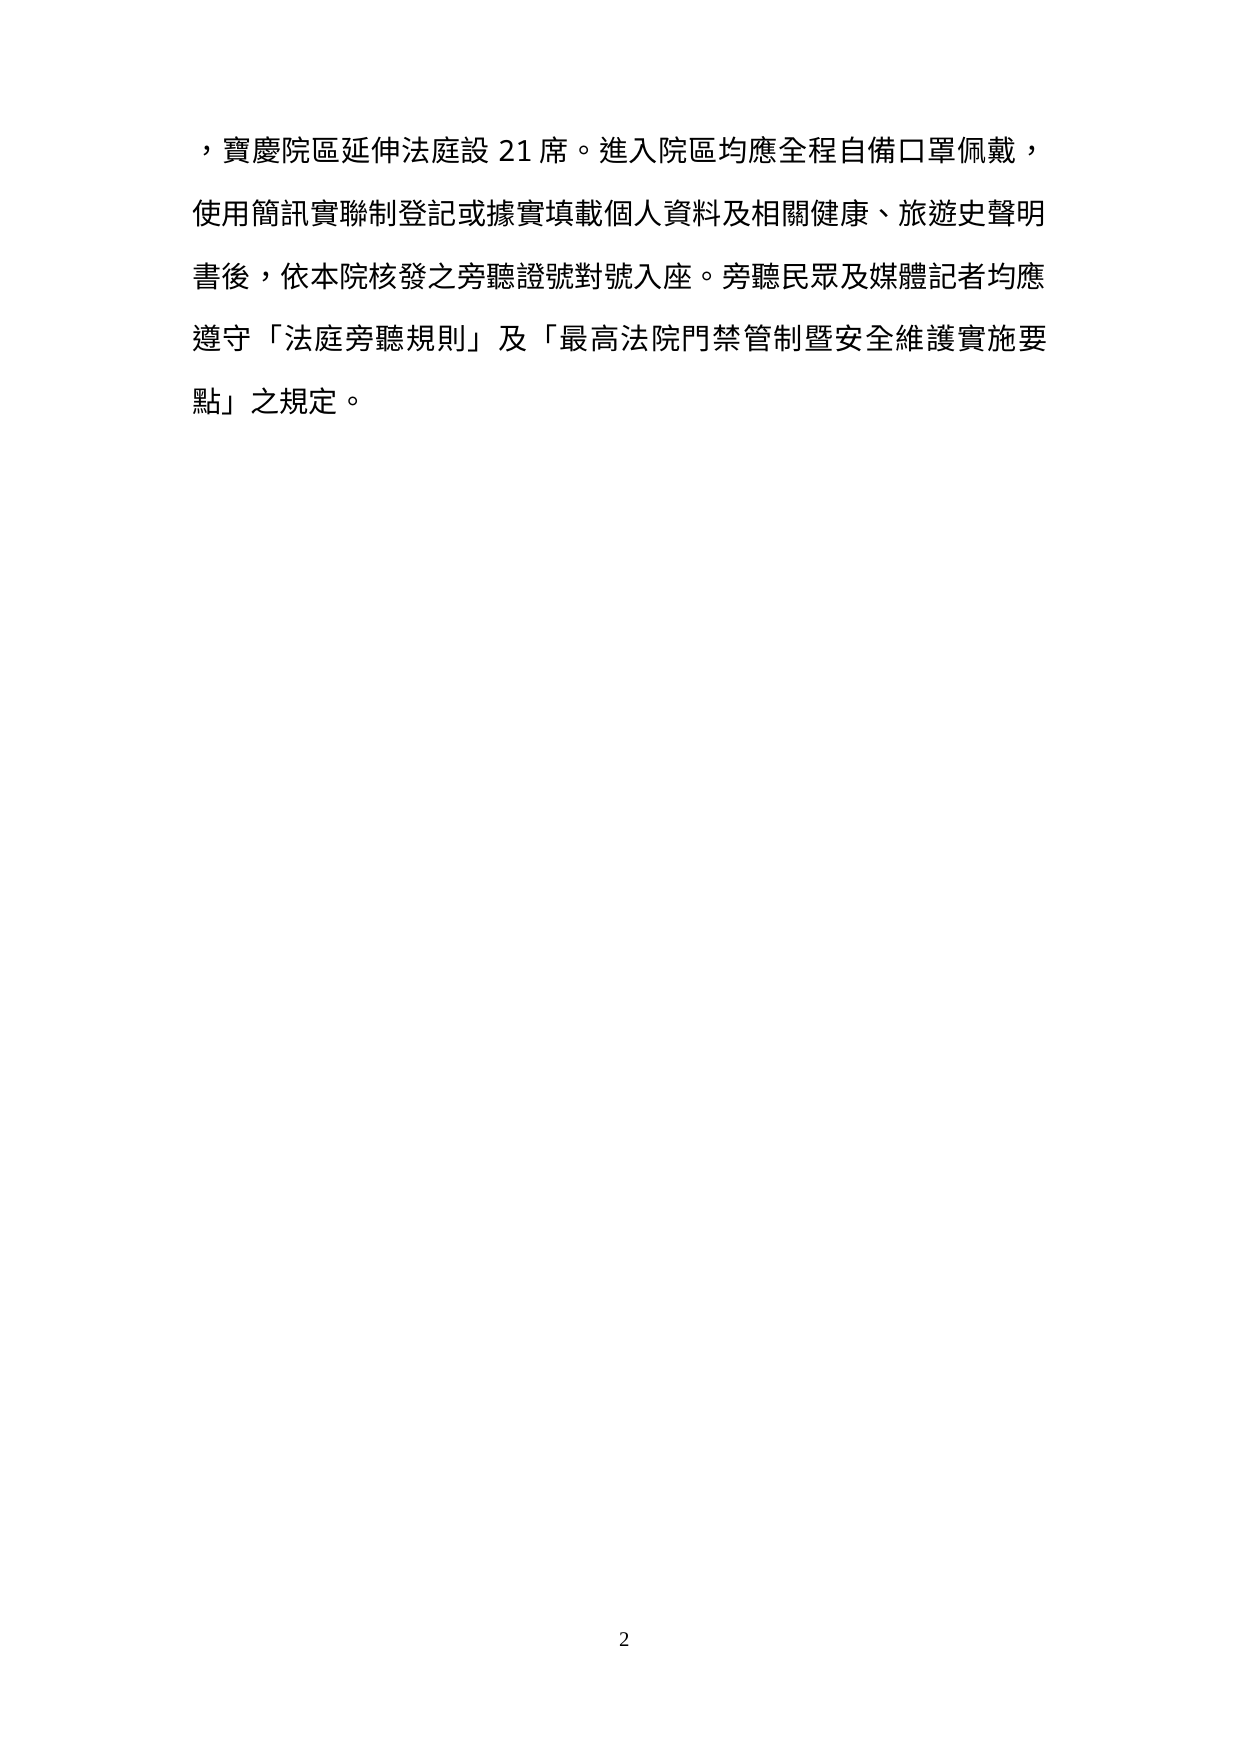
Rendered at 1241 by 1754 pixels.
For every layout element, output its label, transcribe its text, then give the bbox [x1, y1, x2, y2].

text ，寶慶院區延伸法庭設21席。進入院區均應全程自備口罩佩戴，使用簡訊實聯制登記或據實填載個人資料及相關健康、旅遊史聲明書後，依本院核發之旁聽證號對號入座。旁聽民眾及媒體記者均應遵守「法庭旁聽規則」及「最高法院門禁管制暨安全維護實施要點」之規定。 [192, 108, 1048, 420]
